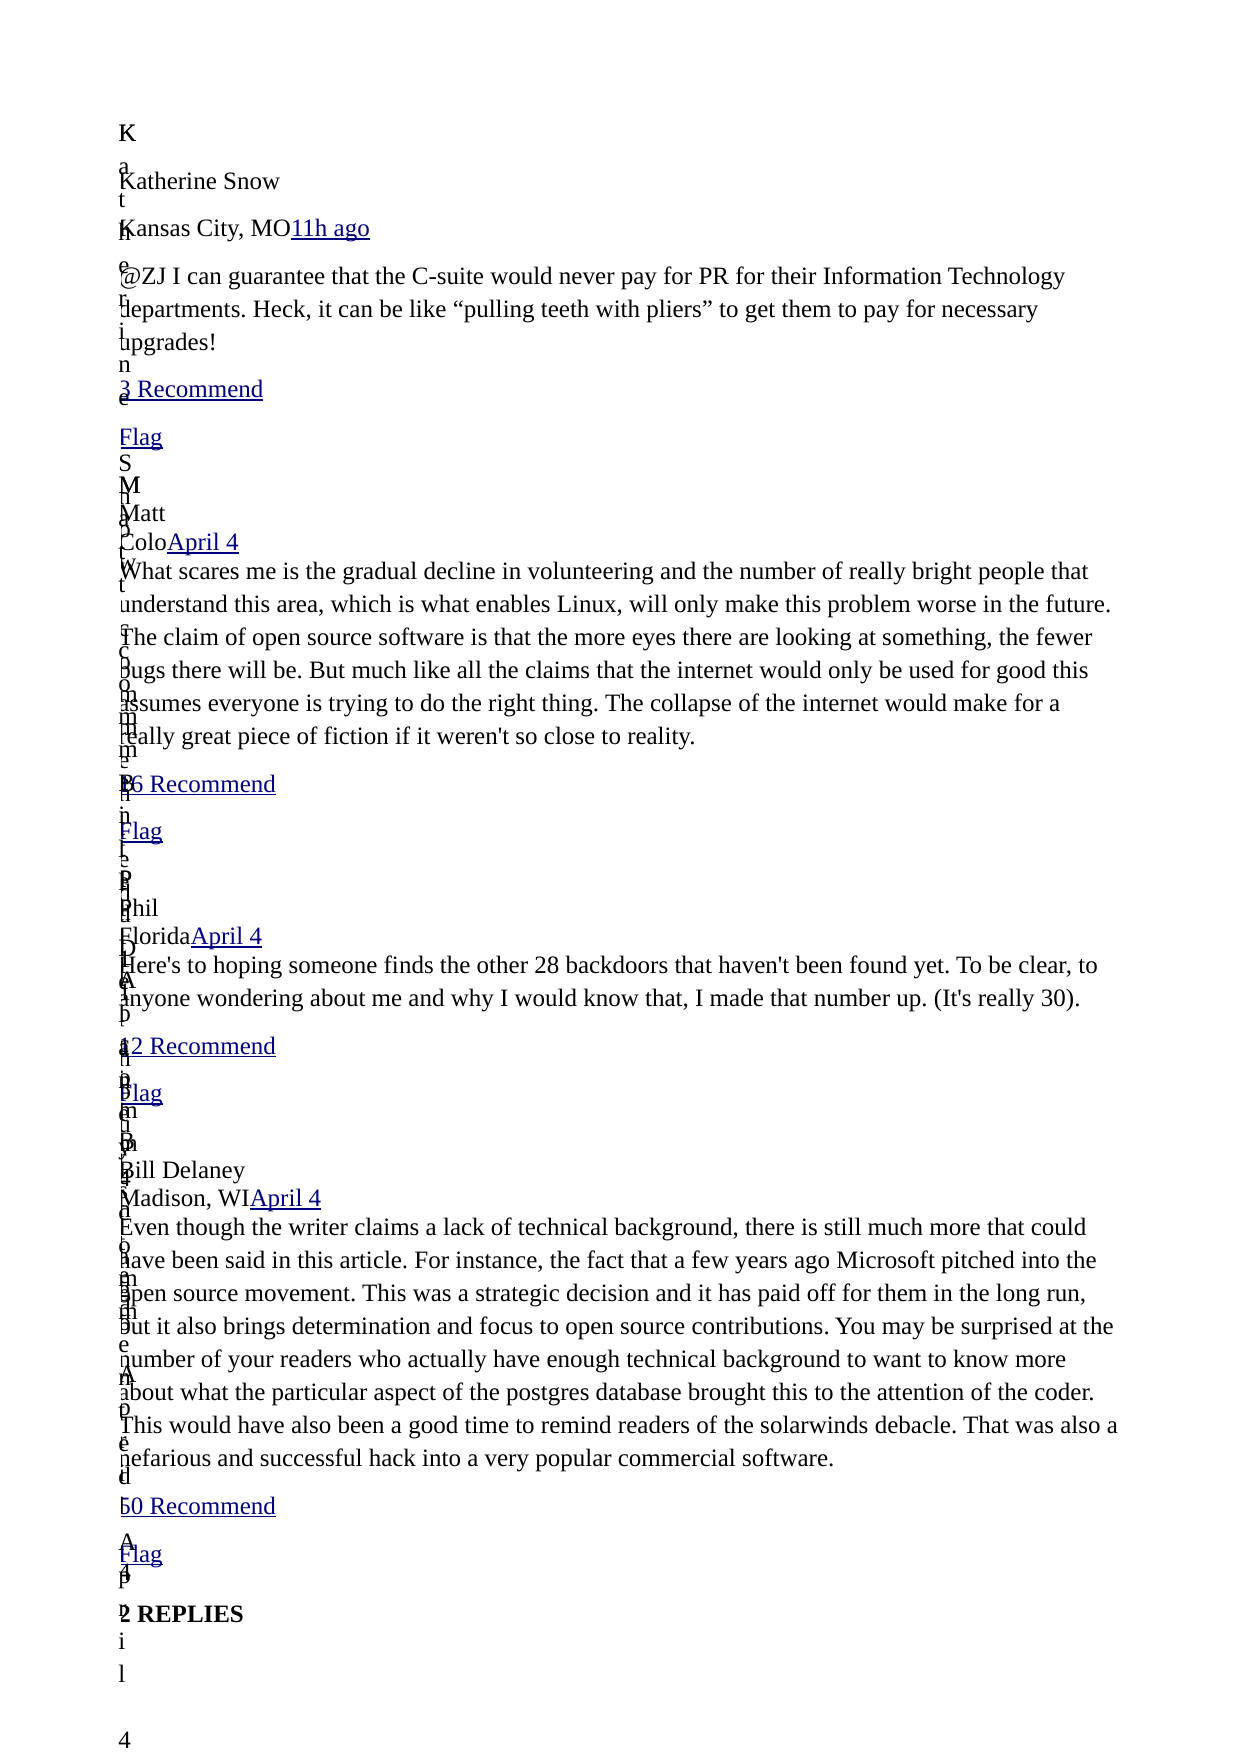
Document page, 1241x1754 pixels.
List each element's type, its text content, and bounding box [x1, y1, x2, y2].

text @ZJ I can guarantee that the C-suite would never pay for PR for their Information Technology departments. Heck, it can be like “pulling teeth with pliers” to get them to pay for necessary upgrades! [121, 261, 1122, 356]
text Phil [129, 893, 1122, 921]
text 50 Recommend [121, 1491, 1122, 1520]
text Flag [121, 1078, 1122, 1107]
text Flag [121, 422, 1122, 451]
text K [121, 118, 1122, 147]
text M [121, 470, 1122, 498]
text P [121, 864, 1122, 893]
text Madison, WIApril 4 [121, 1183, 1122, 1212]
text Matt [121, 498, 1122, 527]
text 12 Recommend [121, 1031, 1122, 1059]
text What scares me is the gradual decline in volunteering and the number of really bright people that understand this area, which is what enables Linux, will only make this problem worse in the future. The claim of open source software is that the more eyes there are looking at something, the fewer bugs there will be. But much like all the claims that the internet would only be used for good this assumes everyone is trying to do the right thing. The collapse of the internet would make for a really great piece of fiction if it weren't so close to reality. [121, 556, 1122, 750]
text 16 Recommend [121, 769, 1122, 797]
text Flag [121, 1539, 1122, 1567]
text 3 Recommend [121, 374, 1122, 403]
text Here's to hoping someone finds the other 28 backdoors that haven't been found yet. To be clear, to anyone wondering about me and why I would know that, I made that number up. (It's really 30). [122, 950, 1122, 1012]
text ColoApril 4 [122, 527, 1122, 556]
text Even though the writer claims a lack of technical background, there is still much more that could have been said in this article. For instance, the fact that a few years ago Microsoft pitched into the open source movement. This was a strategic decision and it has paid off for them in the long run, but it also brings determination and focus to open source contributions. You may be surprised at the number of your readers who actually have enough technical background to want to know more about what the particular aspect of the postgres database brought this to the attention of the coder. This would have also been a good time to remind readers of the solarwinds debacle. That was also a nefarious and successful hack into a very popular commercial software. [121, 1212, 1122, 1472]
text Kansas City, MO11h ago [121, 213, 1122, 242]
text Katherine Snow [121, 166, 1122, 194]
text Bill Delaney [122, 1155, 1122, 1183]
text Flag [121, 816, 1122, 845]
text FloridaApril 4 [121, 921, 1122, 950]
text B [121, 1126, 1122, 1155]
subtitle 2 REPLIES [121, 1599, 1122, 1627]
